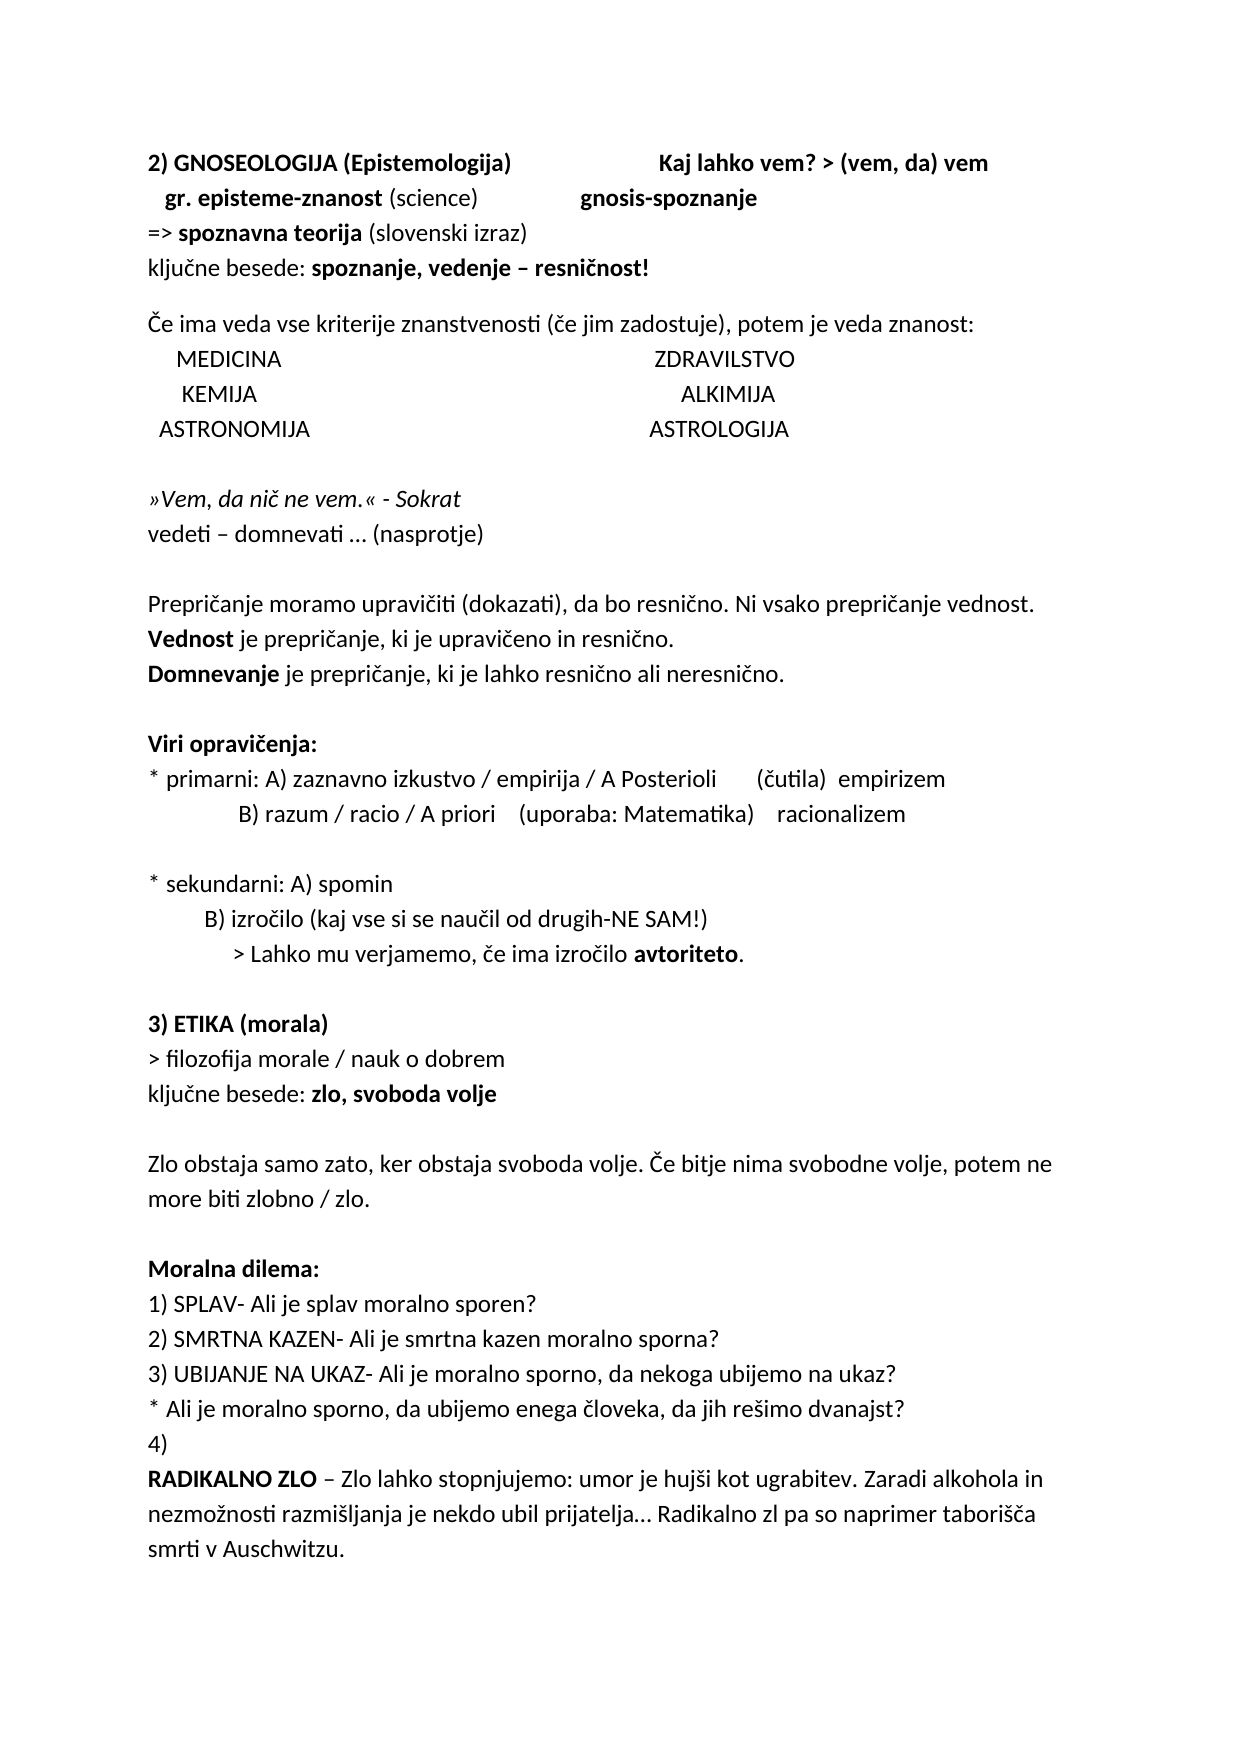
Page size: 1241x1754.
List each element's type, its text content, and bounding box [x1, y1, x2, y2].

text Če ima veda vse kriterije znanstvenosti (če jim zadostuje), potem je veda znanost: MEDICINA ZDRAVILSTVO KEMIJA ALKIMIJA ASTRONOMIJA ASTROLOGIJA »Vem, da nič ne vem.« - Sokrat vedeti – domnevati … (nasprotje) Prepričanje moramo upravičiti (dokazati), da bo resnično. Ni vsako prepričanje vednost. Vednost je prepričanje, ki je upravičeno in resnično. Domnevanje je prepričanje, ki je lahko resnično ali neresnično. Viri opravičenja: * primarni: A) zaznavno izkustvo / empirija / A Posterioli (čutila) empirizem B) razum / racio / A priori (uporaba: Matematika) racionalizem * sekundarni: A) spomin B) izročilo (kaj vse si se naučil od drugih-NE SAM!) > Lahko mu verjamemo, če ima izročilo avtoriteto. 3) ETIKA (morala) > filozofija morale / nauk o dobrem ključne besede: zlo, svoboda volje Zlo obstaja samo zato, ker obstaja svoboda volje. Če bitje nima svobodne volje, potem ne more biti zlobno / zlo. Moralna dilema: 1) SPLAV- Ali je splav moralno sporen? 2) SMRTNA KAZEN- Ali je smrtna kazen moralno sporna? 3) UBIJANJE NA UKAZ- Ali je moralno sporno, da nekoga ubijemo na ukaz? * Ali je moralno sporno, da ubijemo enega človeka, da jih rešimo dvanajst? 4) RADIKALNO ZLO – Zlo lahko stopnjujemo: umor je hujši kot ugrabitev. Zaradi alkohola in nezmožnosti razmišljanja je nekdo ubil prijatelja… Radikalno zl pa so naprimer taborišča smrti v Auschwitzu. [148, 308, 1093, 1599]
text 2) GNOSEOLOGIJA (Epistemologija) Kaj lahko vem? > (vem, da) vem gr. episteme-znanost (science) gnosis-spoznanje => spoznavna teorija (slovenski izraz) ključne besede: spoznanje, vedenje – resničnost! [148, 148, 1093, 283]
